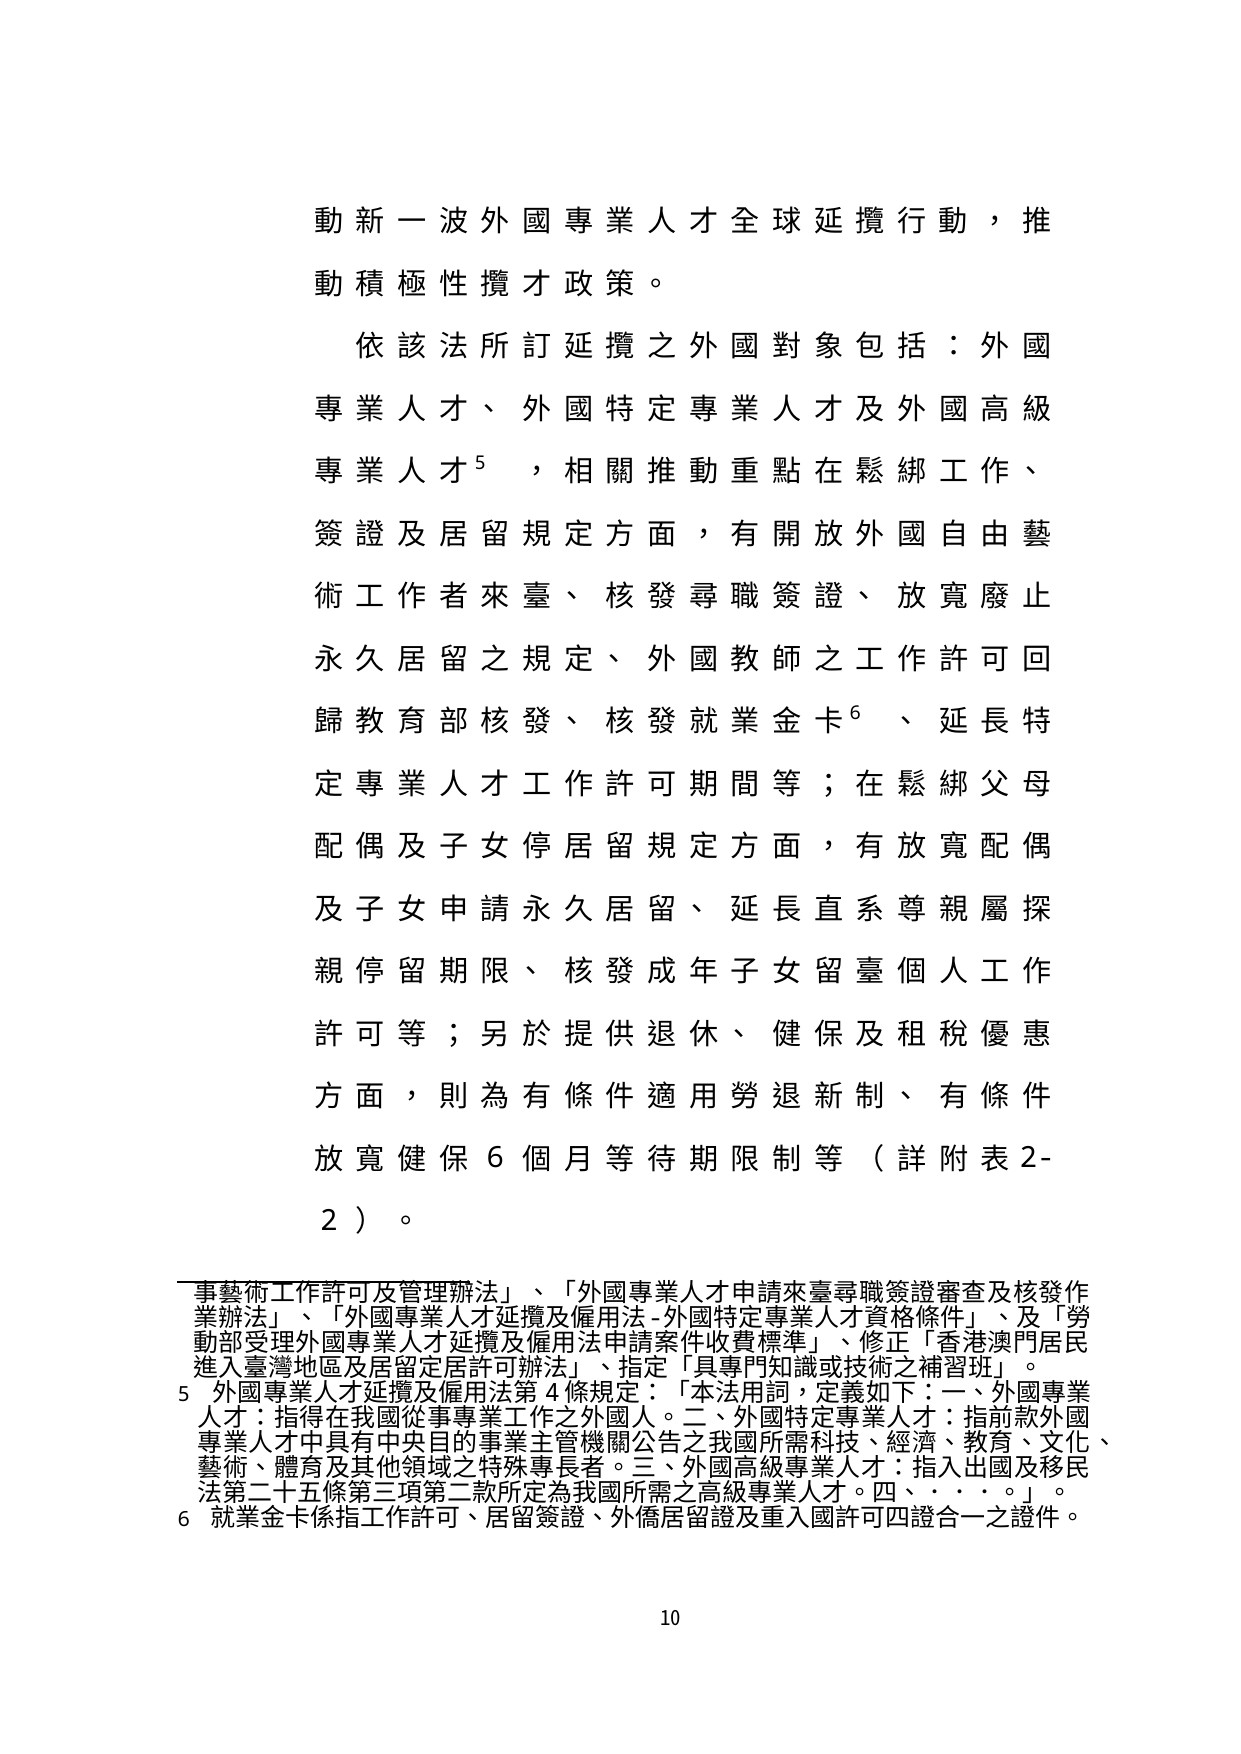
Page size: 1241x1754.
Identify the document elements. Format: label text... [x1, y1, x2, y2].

text 外國專業人才延攬及僱用法第4條規定：「本法用詞，定義如下：一、外國專業人才：指得在我國從事專業工作之外國人。二、外國特定專業人才：指前款外國專業人才中具有中央目的事業主管機關公告之我國所需科技、經濟、教育、文化、藝術、體育及其他領域之特殊專長者。三、外國高級專業人才：指入出國及移民法第二十五條第三項第二款所定為我國所需之高級專業人才。四、．．．。」。 [177, 1382, 1092, 1507]
text 「外國專業人才延攬及僱用法」推動放寬外國專業人才來臺簽證、工作、居留等相關規定，並優化保險、租稅、退休等待遇，以建構更友善之工作及居留環境，吸引外國專業人才來 （留）臺，促進產業升級轉型，提升國際競爭力。該法主管機關為國發會，其所定相關事項則涉及勞動部、教育部、經濟部、文化部、外交部、內政部、衛生福利部及財政部等中央目的事業主管機關之職掌，截至109年3月底止並已增修各項子法及配套措施，為啟動新一波外國專業人才全球延攬行動，推動積極性攬才政策。 [271, 177, 1058, 302]
text 依該法所訂延攬之外國對象包括：外國專業人才、外國特定專業人才及外國高級專業人才，相關推動重點在鬆綁工作、簽證及居留規定方面，有開放外國自由藝術工作者來臺、核發尋職簽證、放寬廢止永久居留之規定、外國教師之工作許可回歸教育部核發、核發就業金卡、延長特定專業人才工作許可期間等；在鬆綁父母配偶及子女停居留規定方面，有放寬配偶及子女申請永久居留、延長直系尊親屬探親停留期限、核發成年子女留臺個人工作許可等；另於提供退休、健保及租稅優惠方面，則為有條件適用勞退新制、有條件放寬健保6個月等待期限制等（詳附表2-2）。 [271, 302, 1058, 1240]
text 就業金卡係指工作許可、居留簽證、外僑居留證及重入國許可四證合一之證件。 [177, 1507, 1092, 1532]
text 事藝術工作許可及管理辦法」、「外國專業人才申請來臺尋職簽證審查及核發作業辦法」、「外國專業人才延攬及僱用法-外國特定專業人才資格條件」、及「勞動部受理外國專業人才延攬及僱用法申請案件收費標準」、修正「香港澳門居民進入臺灣地區及居留定居許可辦法」、指定「具專門知識或技術之補習班」。 [177, 1282, 1092, 1382]
